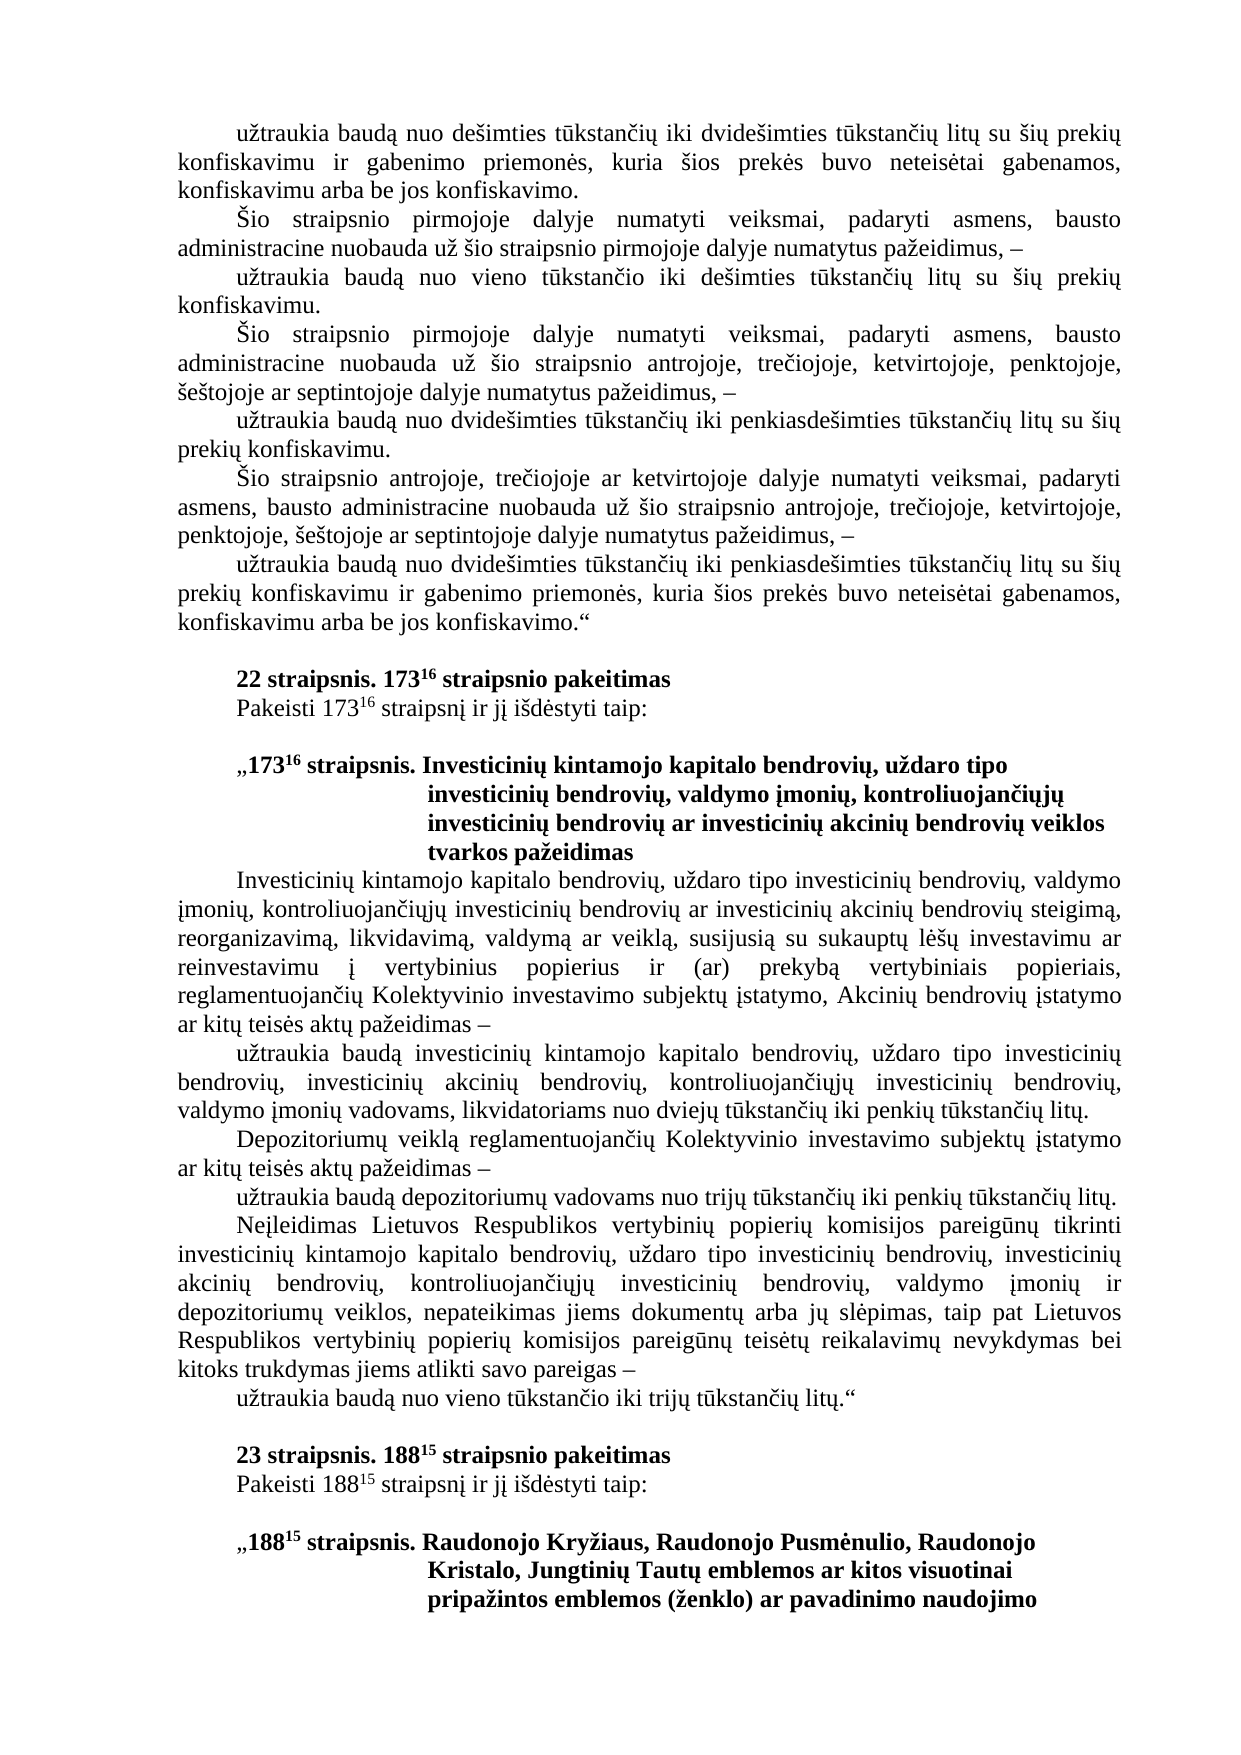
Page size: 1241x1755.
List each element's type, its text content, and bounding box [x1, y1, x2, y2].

text užtraukia baudą nuo dvidešimties tūkstančių iki penkiasdešimties tūkstančių litų su šių prekių konfiskavimu. [177, 406, 1122, 463]
text Pakeisti 18815 straipsnį ir jį išdėstyti taip: [177, 1469, 1122, 1498]
text „18815 straipsnis. Raudonojo Kryžiaus, Raudonojo Pusmėnulio, Raudonojo Kristalo, Jungtinių Tautų emblemos ar kitos visuotinai pripažintos emblemos (ženklo) ar pavadinimo naudojimo [236, 1527, 1122, 1613]
text užtraukia baudą nuo vieno tūkstančio iki dešimties tūkstančių litų su šių prekių konfiskavimu. [177, 262, 1122, 319]
text Pakeisti 17316 straipsnį ir jį išdėstyti taip: [177, 693, 1122, 722]
text užtraukia baudą nuo dešimties tūkstančių iki dvidešimties tūkstančių litų su šių prekių konfiskavimu ir gabenimo priemonės, kuria šios prekės buvo neteisėtai gabenamos, konfiskavimu arba be jos konfiskavimo. [177, 118, 1122, 204]
text užtraukia baudą nuo dvidešimties tūkstančių iki penkiasdešimties tūkstančių litų su šių prekių konfiskavimu ir gabenimo priemonės, kuria šios prekės buvo neteisėtai gabenamos, konfiskavimu arba be jos konfiskavimo.“ [177, 549, 1122, 636]
text Depozitoriumų veiklą reglamentuojančių Kolektyvinio investavimo subjektų įstatymo ar kitų teisės aktų pažeidimas – [177, 1124, 1122, 1182]
text 23 straipsnis. 18815 straipsnio pakeitimas [177, 1441, 1122, 1469]
text Neįleidimas Lietuvos Respublikos vertybinių popierių komisijos pareigūnų tikrinti investicinių kintamojo kapitalo bendrovių, uždaro tipo investicinių bendrovių, investicinių akcinių bendrovių, kontroliuojančiųjų investicinių bendrovių, valdymo įmonių ir depozitoriumų veiklos, nepateikimas jiems dokumentų arba jų slėpimas, taip pat Lietuvos Respublikos vertybinių popierių komisijos pareigūnų teisėtų reikalavimų nevykdymas bei kitoks trukdymas jiems atlikti savo pareigas – [177, 1211, 1122, 1383]
text Šio straipsnio pirmojoje dalyje numatyti veiksmai, padaryti asmens, bausto administracine nuobauda už šio straipsnio pirmojoje dalyje numatytus pažeidimus, – [177, 204, 1122, 262]
text užtraukia baudą depozitoriumų vadovams nuo trijų tūkstančių iki penkių tūkstančių litų. [177, 1182, 1122, 1211]
text užtraukia baudą nuo vieno tūkstančio iki trijų tūkstančių litų.“ [177, 1383, 1122, 1412]
text „17316 straipsnis. Investicinių kintamojo kapitalo bendrovių, uždaro tipo investicinių bendrovių, valdymo įmonių, kontroliuojančiųjų investicinių bendrovių ar investicinių akcinių bendrovių veiklos tvarkos pažeidimas [236, 751, 1122, 866]
text Šio straipsnio antrojoje, trečiojoje ar ketvirtojoje dalyje numatyti veiksmai, padaryti asmens, bausto administracine nuobauda už šio straipsnio antrojoje, trečiojoje, ketvirtojoje, penktojoje, šeštojoje ar septintojoje dalyje numatytus pažeidimus, – [177, 463, 1122, 549]
text užtraukia baudą investicinių kintamojo kapitalo bendrovių, uždaro tipo investicinių bendrovių, investicinių akcinių bendrovių, kontroliuojančiųjų investicinių bendrovių, valdymo įmonių vadovams, likvidatoriams nuo dviejų tūkstančių iki penkių tūkstančių litų. [177, 1038, 1122, 1124]
text Šio straipsnio pirmojoje dalyje numatyti veiksmai, padaryti asmens, bausto administracine nuobauda už šio straipsnio antrojoje, trečiojoje, ketvirtojoje, penktojoje, šeštojoje ar septintojoje dalyje numatytus pažeidimus, – [177, 319, 1122, 406]
text 22 straipsnis. 17316 straipsnio pakeitimas [177, 664, 1122, 693]
text Investicinių kintamojo kapitalo bendrovių, uždaro tipo investicinių bendrovių, valdymo įmonių, kontroliuojančiųjų investicinių bendrovių ar investicinių akcinių bendrovių steigimą, reorganizavimą, likvidavimą, valdymą ar veiklą, susijusią su sukauptų lėšų investavimu ar reinvestavimu į vertybinius popierius ir (ar) prekybą vertybiniais popieriais, reglamentuojančių Kolektyvinio investavimo subjektų įstatymo, Akcinių bendrovių įstatymo ar kitų teisės aktų pažeidimas – [177, 866, 1122, 1038]
